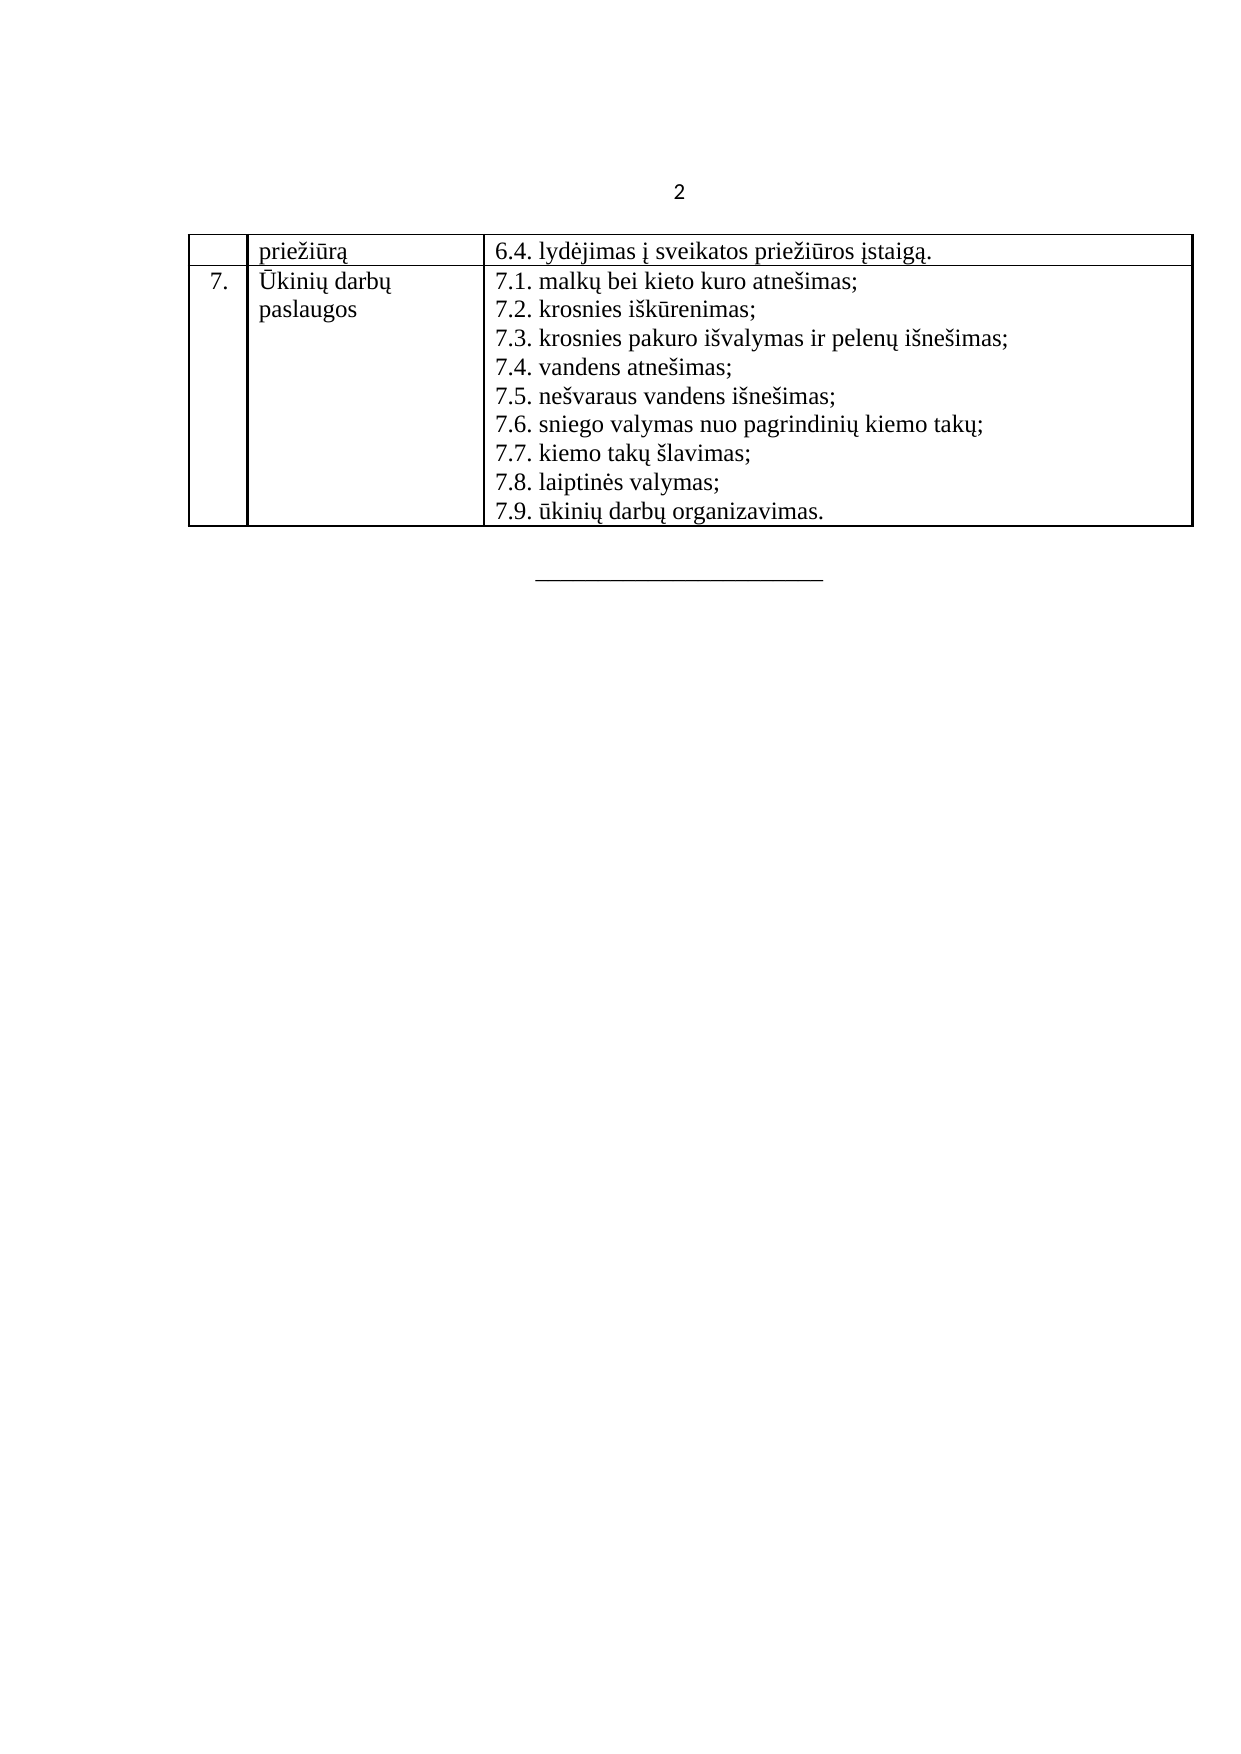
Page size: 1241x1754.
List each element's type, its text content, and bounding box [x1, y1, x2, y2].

table_cell 7. [190, 266, 246, 524]
table_cell 7.1. malkų bei kieto kuro atnešimas; 7.2. krosnies iškūrenimas; 7.3. krosnies pakuro išvalymas ir pelenų išnešimas; 7.4. vandens atnešimas; 7.5. nešvaraus vandens išnešimas; 7.6. sniego valymas nuo pagrindinių kiemo takų; 7.7. kiemo takų šlavimas; 7.8. laiptinės valymas; 7.9. ūkinių darbų organizavimas. [485, 266, 1191, 524]
table_cell Ūkinių darbų paslaugos [249, 266, 483, 524]
table_cell priežiūrą [249, 235, 483, 265]
text _______________________ [177, 555, 1181, 584]
table_cell 6.4. lydėjimas į sveikatos priežiūros įstaigą. [485, 235, 1191, 265]
table_cell [190, 235, 246, 265]
